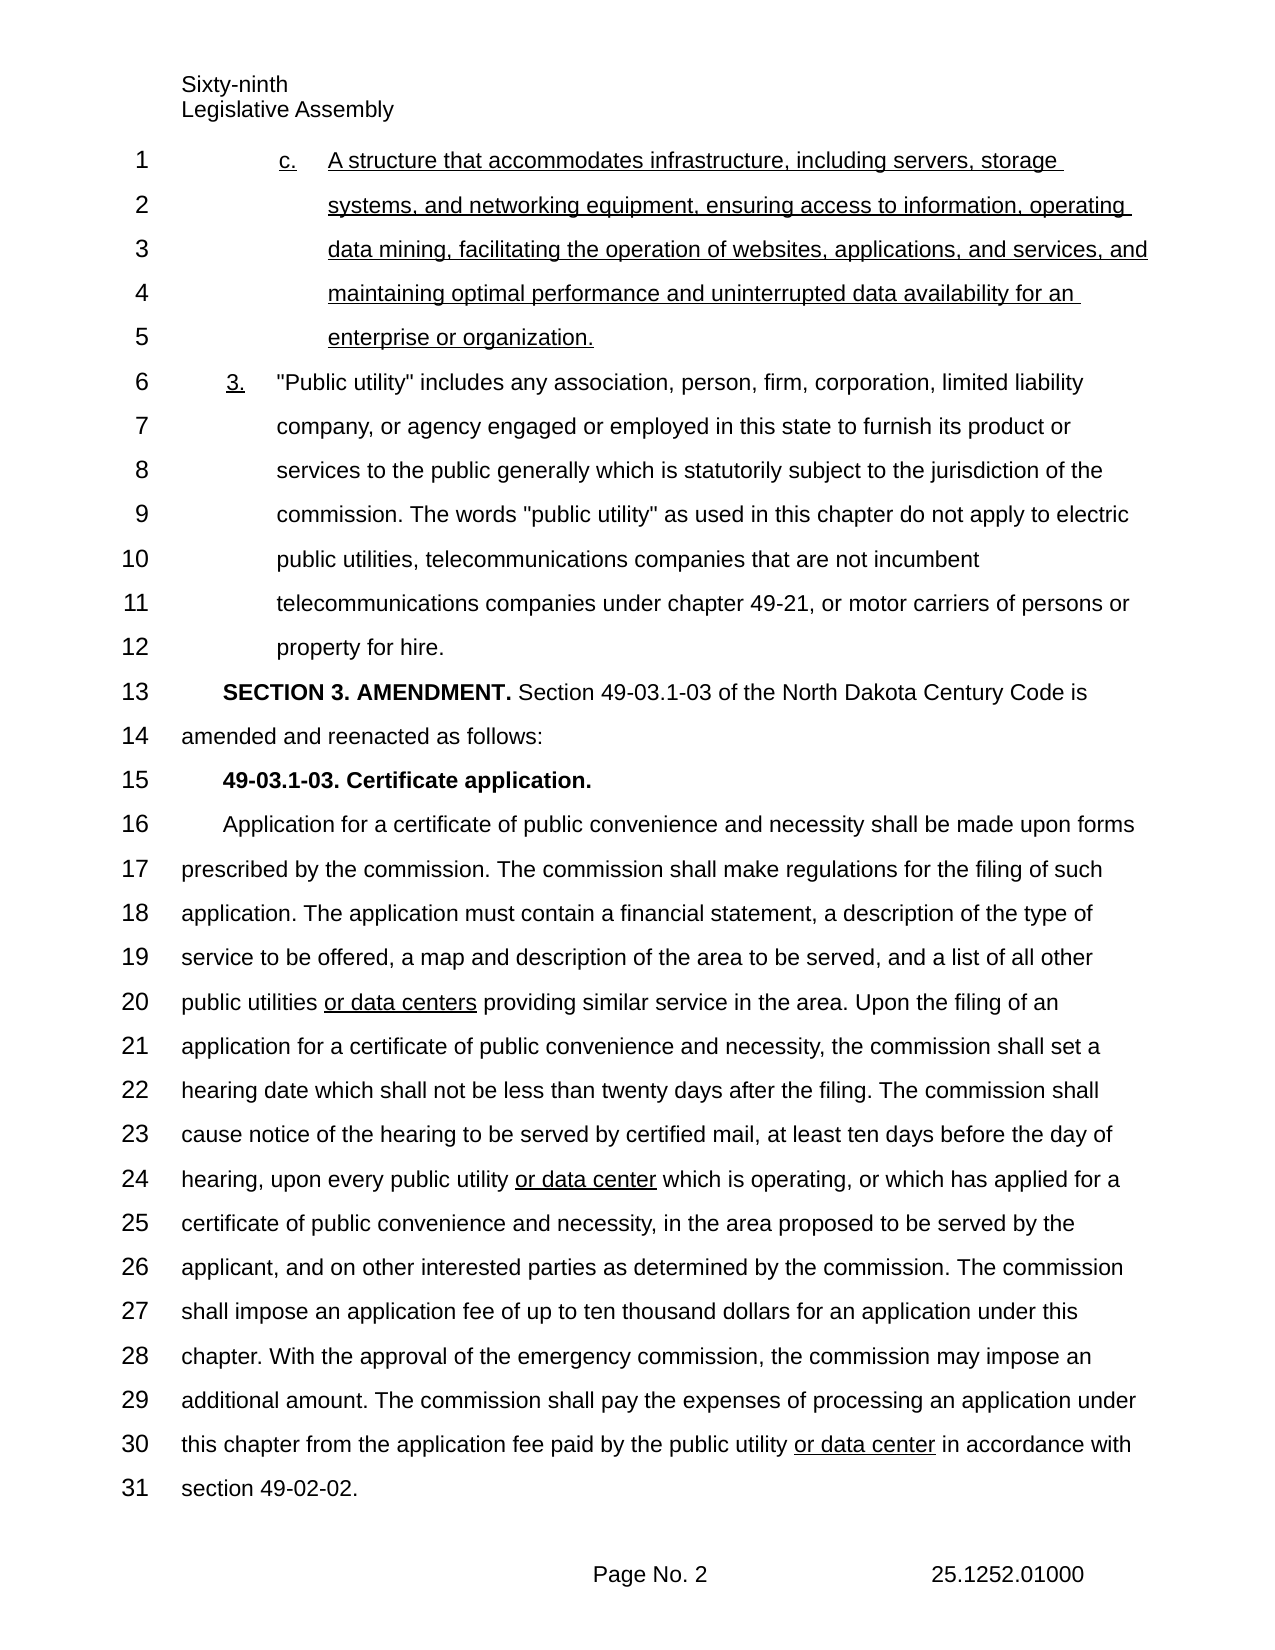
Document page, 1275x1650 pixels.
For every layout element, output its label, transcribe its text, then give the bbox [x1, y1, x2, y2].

text Application for a certificate of public convenience and necessity shall be made upon forms prescribed by the commission. The commission shall make regulations for the filing of such application. The application must contain a financial statement, a description of the type of service to be offered, a map and description of the area to be served, and a list of all other public utilities or data centers providing similar service in the area. Upon the filing of an application for a certificate of public convenience and necessity, the commission shall set a hearing date which shall not be less than twenty days after the filing. The commission shall cause notice of the hearing to be served by certified mail, at least ten days before the day of hearing, upon every public utility or data center which is operating, or which has applied for a certificate of public convenience and necessity, in the area proposed to be served by the applicant, and on other interested parties as determined by the commission. The commission shall impose an application fee of up to ten thousand dollars for an application under this chapter. With the approval of the emergency commission, the commission may impose an additional amount. The commission shall pay the expenses of processing an application under this chapter from the application fee paid by the public utility or data center in accordance with section 49‑02‑02. [181, 797, 1154, 1506]
text c. A structure that accommodates infrastructure, including servers, storage systems, and networking equipment, ensuring access to information, operating data mining, facilitating the operation of websites, applications, and services, and maintaining optimal performance and uninterrupted data availability for an enterprise or organization. [181, 133, 1154, 355]
subtitle 49‑03.1‑03. Certificate application. [181, 753, 1154, 797]
text SECTION 3. AMENDMENT. Section 49‑03.1‑03 of the North Dakota Century Code is amended and reenacted as follows: [181, 664, 1154, 753]
text 3. "Public utility" includes any association, person, firm, corporation, limited liability company, or agency engaged or employed in this state to furnish its product or services to the public generally which is statutorily subject to the jurisdiction of the commission. The words "public utility" as used in this chapter do not apply to electric public utilities, telecommunications companies that are not incumbent telecommunications companies under chapter 49‑21, or motor carriers of persons or property for hire. [181, 355, 1154, 664]
